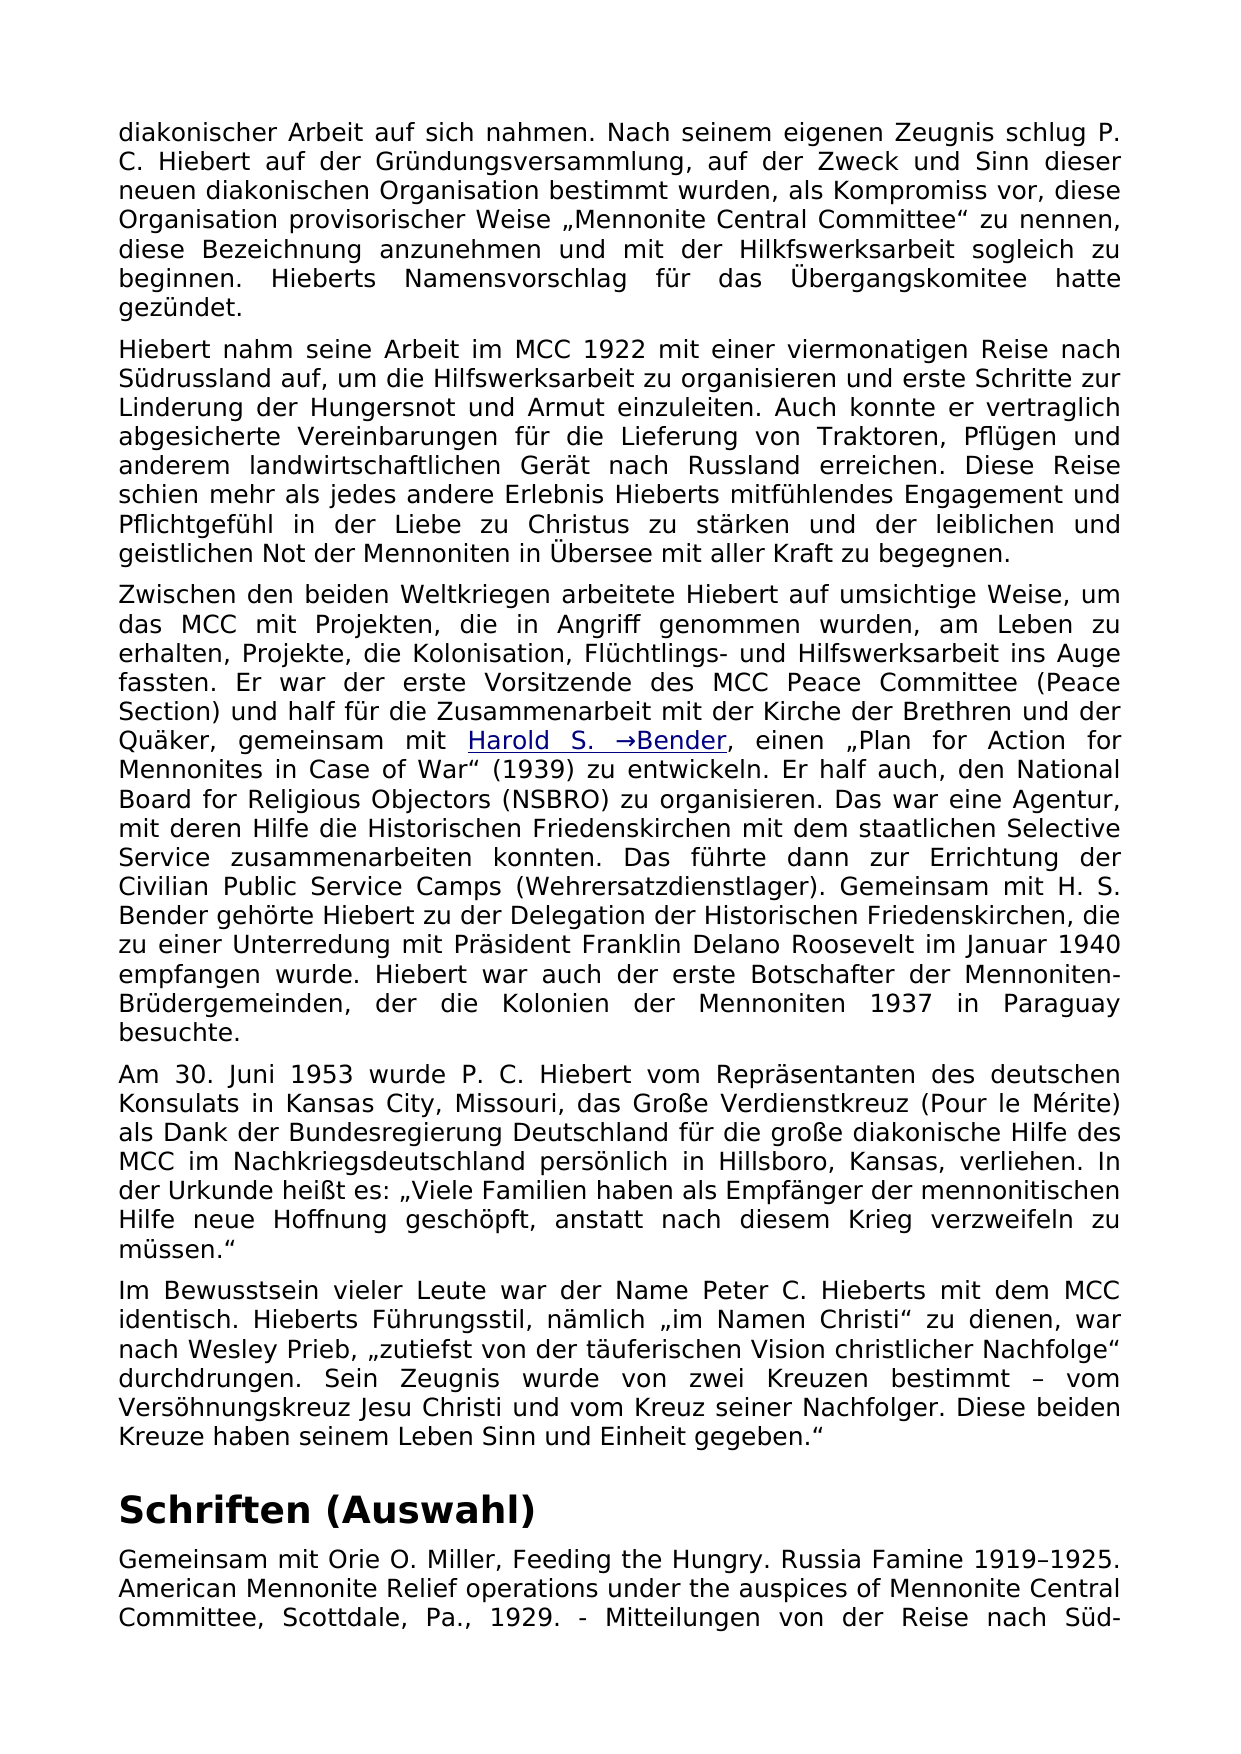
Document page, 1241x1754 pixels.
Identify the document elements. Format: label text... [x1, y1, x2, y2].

subtitle Schriften (Auswahl) [118, 1489, 1122, 1533]
text Im Bewusstsein vieler Leute war der Name Peter C. Hieberts mit dem MCC identisch. Hieberts Führungsstil, nämlich „im Namen Christi“ zu dienen, war nach Wesley Prieb, „zutiefst von der täuferischen Vision christlicher Nachfolge“ durchdrungen. Sein Zeugnis wurde von zwei Kreuzen bestimmt – vom Versöhnungskreuz Jesu Christi und vom Kreuz seiner Nachfolger. Diese beiden Kreuze haben seinem Leben Sinn und Einheit gegeben.“ [118, 1276, 1122, 1451]
text diakonischer Arbeit auf sich nahmen. Nach seinem eigenen Zeugnis schlug P. C. Hiebert auf der Gründungsversammlung, auf der Zweck und Sinn dieser neuen diakonischen Organisation bestimmt wurden, als Kompromiss vor, diese Organisation provisorischer Weise „Mennonite Central Committee“ zu nennen, diese Bezeichnung anzunehmen und mit der Hilkfswerksarbeit sogleich zu beginnen. Hieberts Namensvorschlag für das Übergangskomitee hatte gezündet. [118, 118, 1122, 322]
text Hiebert nahm seine Arbeit im MCC 1922 mit einer viermonatigen Reise nach Südrussland auf, um die Hilfswerksarbeit zu organisieren und erste Schritte zur Linderung der Hungersnot und Armut einzuleiten. Auch konnte er vertraglich abgesicherte Vereinbarungen für die Lieferung von Traktoren, Pflügen und anderem landwirtschaftlichen Gerät nach Russland erreichen. Diese Reise schien mehr als jedes andere Erlebnis Hieberts mitfühlendes Engagement und Pflichtgefühl in der Liebe zu Christus zu stärken und der leiblichen und geistlichen Not der Mennoniten in Übersee mit aller Kraft zu begegnen. [118, 335, 1122, 568]
text Am 30. Juni 1953 wurde P. C. Hiebert vom Repräsentanten des deutschen Konsulats in Kansas City, Missouri, das Große Verdienstkreuz (Pour le Mérite) als Dank der Bundesregierung Deutschland für die große diakonische Hilfe des MCC im Nachkriegsdeutschland persönlich in Hillsboro, Kansas, verliehen. In der Urkunde heißt es: „Viele Familien haben als Empfänger der mennonitischen Hilfe neue Hoffnung geschöpft, anstatt nach diesem Krieg verzweifeln zu müssen.“ [118, 1060, 1122, 1264]
text Zwischen den beiden Weltkriegen arbeitete Hiebert auf umsichtige Weise, um das MCC mit Projekten, die in Angriff genommen wurden, am Leben zu erhalten, Projekte, die Kolonisation, Flüchtlings- und Hilfswerksarbeit ins Auge fassten. Er war der erste Vorsitzende des MCC Peace Committee (Peace Section) und half für die Zusammenarbeit mit der Kirche der Brethren und der Quäker, gemeinsam mit Harold S. →Bender, einen „Plan for Action for Mennonites in Case of War“ (1939) zu entwickeln. Er half auch, den National Board for Religious Objectors (NSBRO) zu organisieren. Das war eine Agentur, mit deren Hilfe die Historischen Friedenskirchen mit dem staatlichen Selective Service zusammenarbeiten konnten. Das führte dann zur Errichtung der Civilian Public Service Camps (Wehrersatzdienstlager). Gemeinsam mit H. S. Bender gehörte Hiebert zu der Delegation der Historischen Friedenskirchen, die zu einer Unterredung mit Präsident Franklin Delano Roosevelt im Januar 1940 empfangen wurde. Hiebert war auch der erste Botschafter der Mennoniten-Brüdergemeinden, der die Kolonien der Mennoniten 1937 in Paraguay besuchte. [118, 581, 1122, 1047]
text Gemeinsam mit Orie O. Miller, Feeding the Hungry. Russia Famine 1919–1925. American Mennonite Relief operations under the auspices of Mennonite Central Committee, Scottdale, Pa., 1929. - Mitteilungen von der Reise nach Süd- [118, 1545, 1122, 1633]
